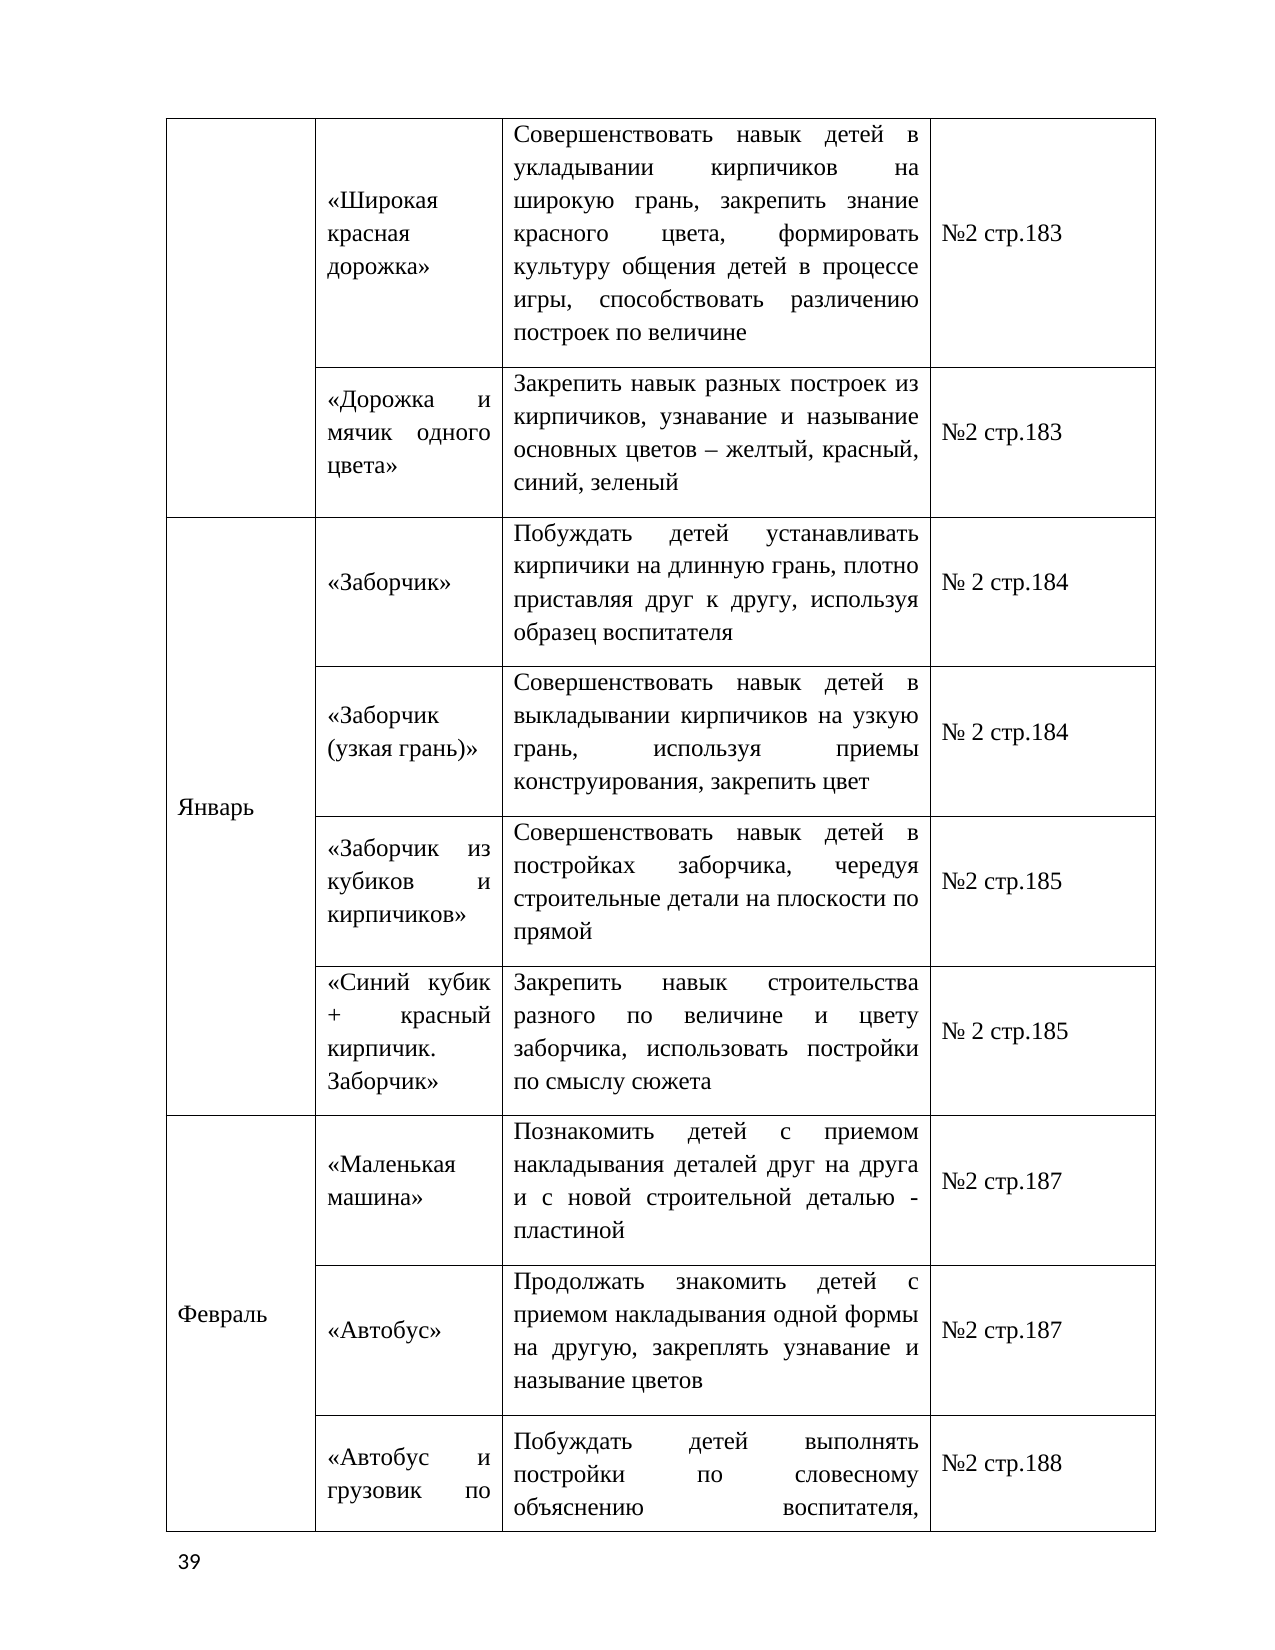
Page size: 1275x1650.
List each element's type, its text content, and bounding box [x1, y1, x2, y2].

table_cell [167, 119, 315, 517]
table_cell №2 стр.183 [931, 368, 1155, 517]
table_cell Закрепить навык разных построек из кирпичиков, узнавание и называние основных цветов – желтый, красный, синий, зеленый [503, 368, 930, 517]
table_cell Продолжать знакомить детей с приемом накладывания одной формы на другую, закреплять узнавание и называние цветов [503, 1266, 930, 1415]
table_cell «Автобус и грузовик по [316, 1416, 502, 1531]
table_cell «Заборчик (узкая грань)» [316, 667, 502, 816]
table_cell Познакомить детей с приемом накладывания деталей друг на друга и с новой строительной деталью - пластиной [503, 1116, 930, 1265]
table_cell Побуждать детей выполнять постройки по словесному объяснению воспитателя, [503, 1416, 930, 1531]
table_cell «Автобус» [316, 1266, 502, 1415]
table_cell «Заборчик» [316, 518, 502, 666]
table_cell Февраль [167, 1116, 315, 1531]
table_cell № 2 стр.184 [931, 518, 1155, 666]
table_cell Побуждать детей устанавливать кирпичики на длинную грань, плотно приставляя друг к другу, используя образец воспитателя [503, 518, 930, 666]
table_cell «Маленькая машина» [316, 1116, 502, 1265]
table_cell Закрепить навык строительства разного по величине и цвету заборчика, использовать постройки по смыслу сюжета [503, 967, 930, 1115]
table_cell «Заборчик из кубиков и кирпичиков» [316, 817, 502, 966]
table_cell №2 стр.185 [931, 817, 1155, 966]
table_cell № 2 стр.185 [931, 967, 1155, 1115]
table_cell №2 стр.187 [931, 1266, 1155, 1415]
table_cell Совершенствовать навык детей в выкладывании кирпичиков на узкую грань, используя приемы конструирования, закрепить цвет [503, 667, 930, 816]
table_cell №2 стр.187 [931, 1116, 1155, 1265]
table_cell Совершенствовать навык детей в постройках заборчика, чередуя строительные детали на плоскости по прямой [503, 817, 930, 966]
table_cell № 2 стр.184 [931, 667, 1155, 816]
table_cell «Дорожка и мячик одного цвета» [316, 368, 502, 517]
table_cell «Широкая красная дорожка» [316, 119, 502, 367]
table_cell №2 стр.188 [931, 1416, 1155, 1531]
table_cell Совершенствовать навык детей в укладывании кирпичиков на широкую грань, закрепить знание красного цвета, формировать культуру общения детей в процессе игры, способствовать различению построек по величине [503, 119, 930, 367]
table_cell №2 стр.183 [931, 119, 1155, 367]
table_cell Январь [167, 518, 315, 1115]
table_cell «Синий кубик + красный кирпичик. Заборчик» [316, 967, 502, 1115]
